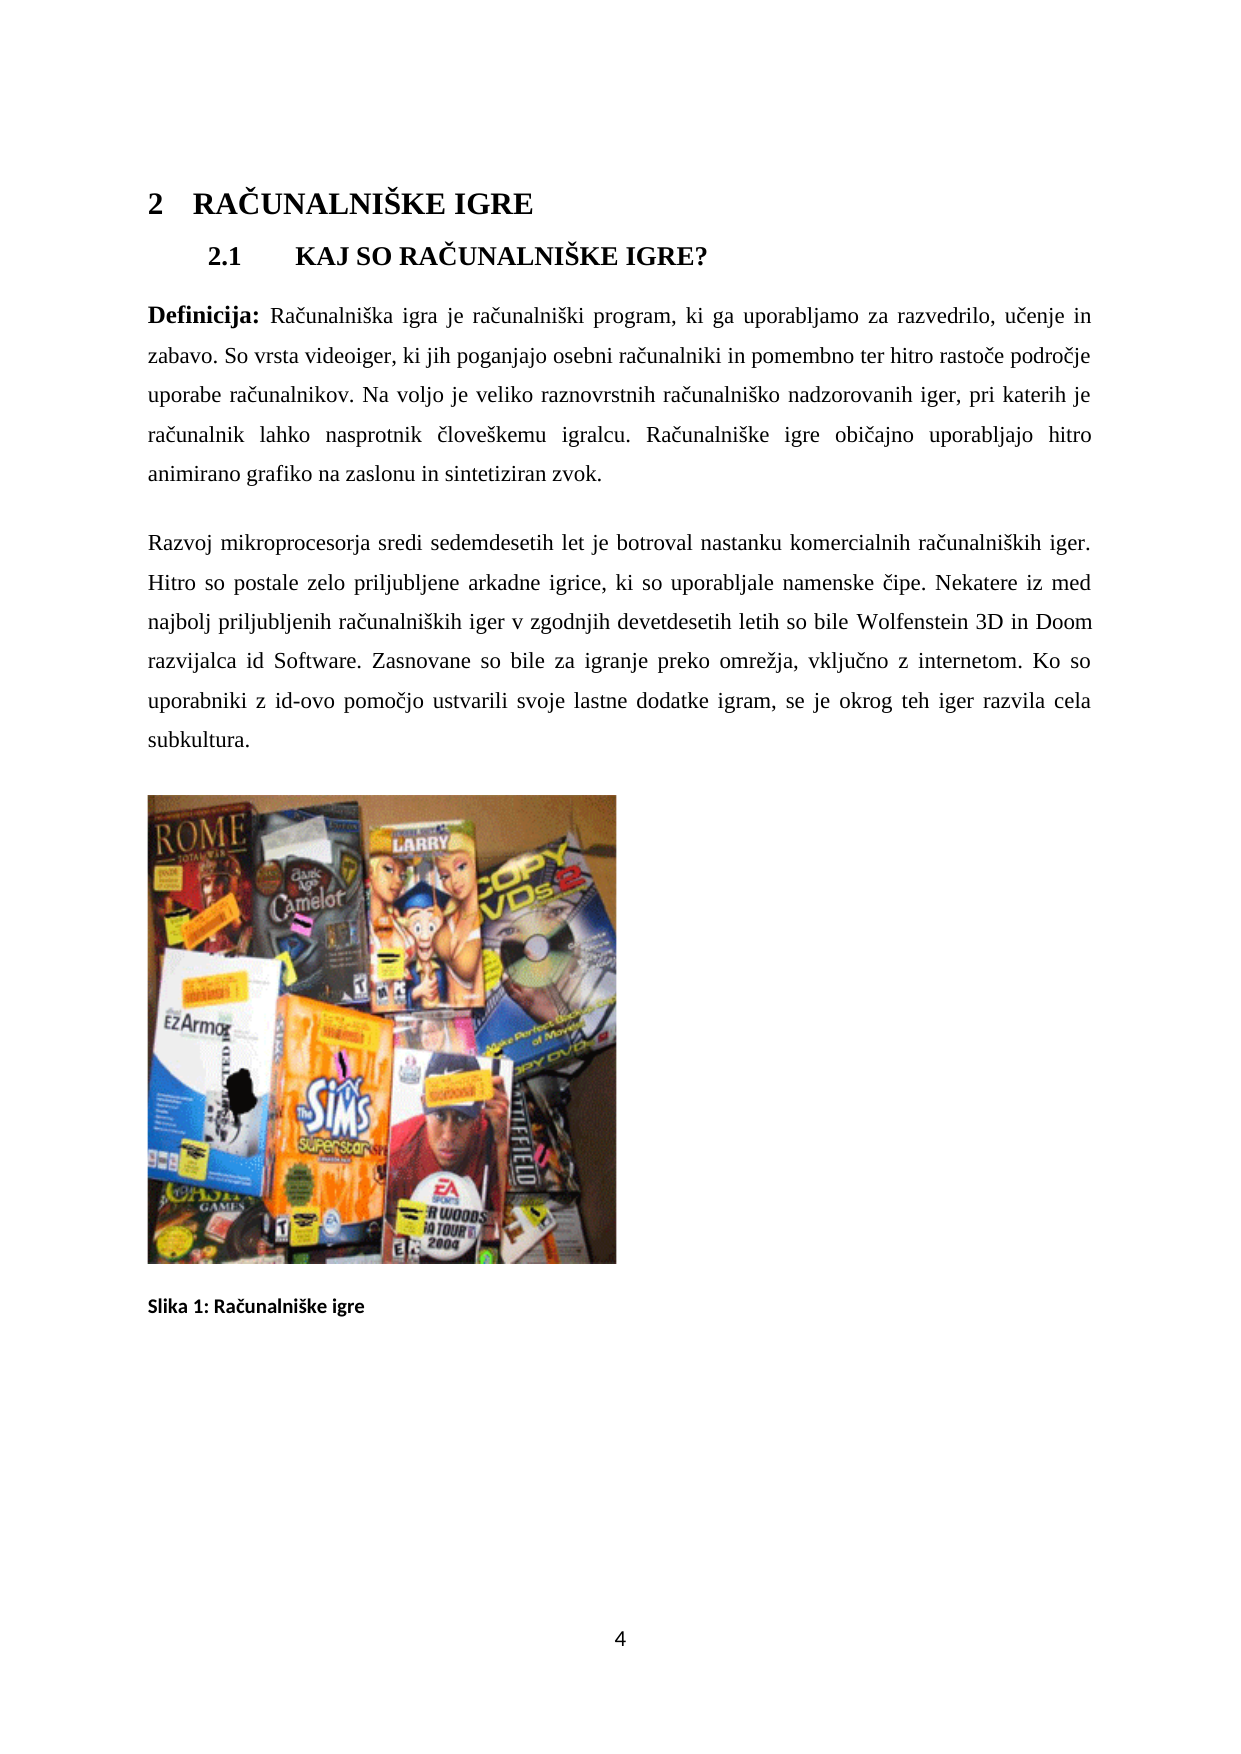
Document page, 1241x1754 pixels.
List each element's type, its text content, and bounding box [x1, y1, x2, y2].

picture [147, 795, 617, 1264]
text Slika 1: Računalniške igre [148, 1293, 1093, 1318]
subtitle RAČUNALNIŠKE IGRE [148, 185, 1093, 221]
text Razvoj mikroprocesorja sredi sedemdesetih let je botroval nastanku komercialnih računalniških iger. Hitro so postale zelo priljubljene arkadne igrice, ki so uporabljale namenske čipe. Nekatere iz med najbolj priljubljenih računalniških iger v zgodnjih devetdesetih letih so bile Wolfenstein 3D in Doom razvijalca id Software. Zasnovane so bile za igranje preko omrežja, vključno z internetom. Ko so uporabniki z id-ovo pomočjo ustvarili svoje lastne dodatke igram, se je okrog teh iger razvila cela subkultura. [148, 529, 1093, 753]
text Definicija: Računalniška igra je računalniški program, ki ga uporabljamo za razvedrilo, učenje in zabavo. So vrsta videoiger, ki jih poganjajo osebni računalniki in pomembno ter hitro rastoče področje uporabe računalnikov. Na voljo je veliko raznovrstnih računalniško nadzorovanih iger, pri katerih je računalnik lahko nasprotnik človeškemu igralcu. Računalniške igre običajno uporabljajo hitro animirano grafiko na zaslonu in sintetiziran zvok. [148, 300, 1093, 487]
subtitle KAJ SO RAČUNALNIŠKE IGRE? [208, 240, 1093, 271]
